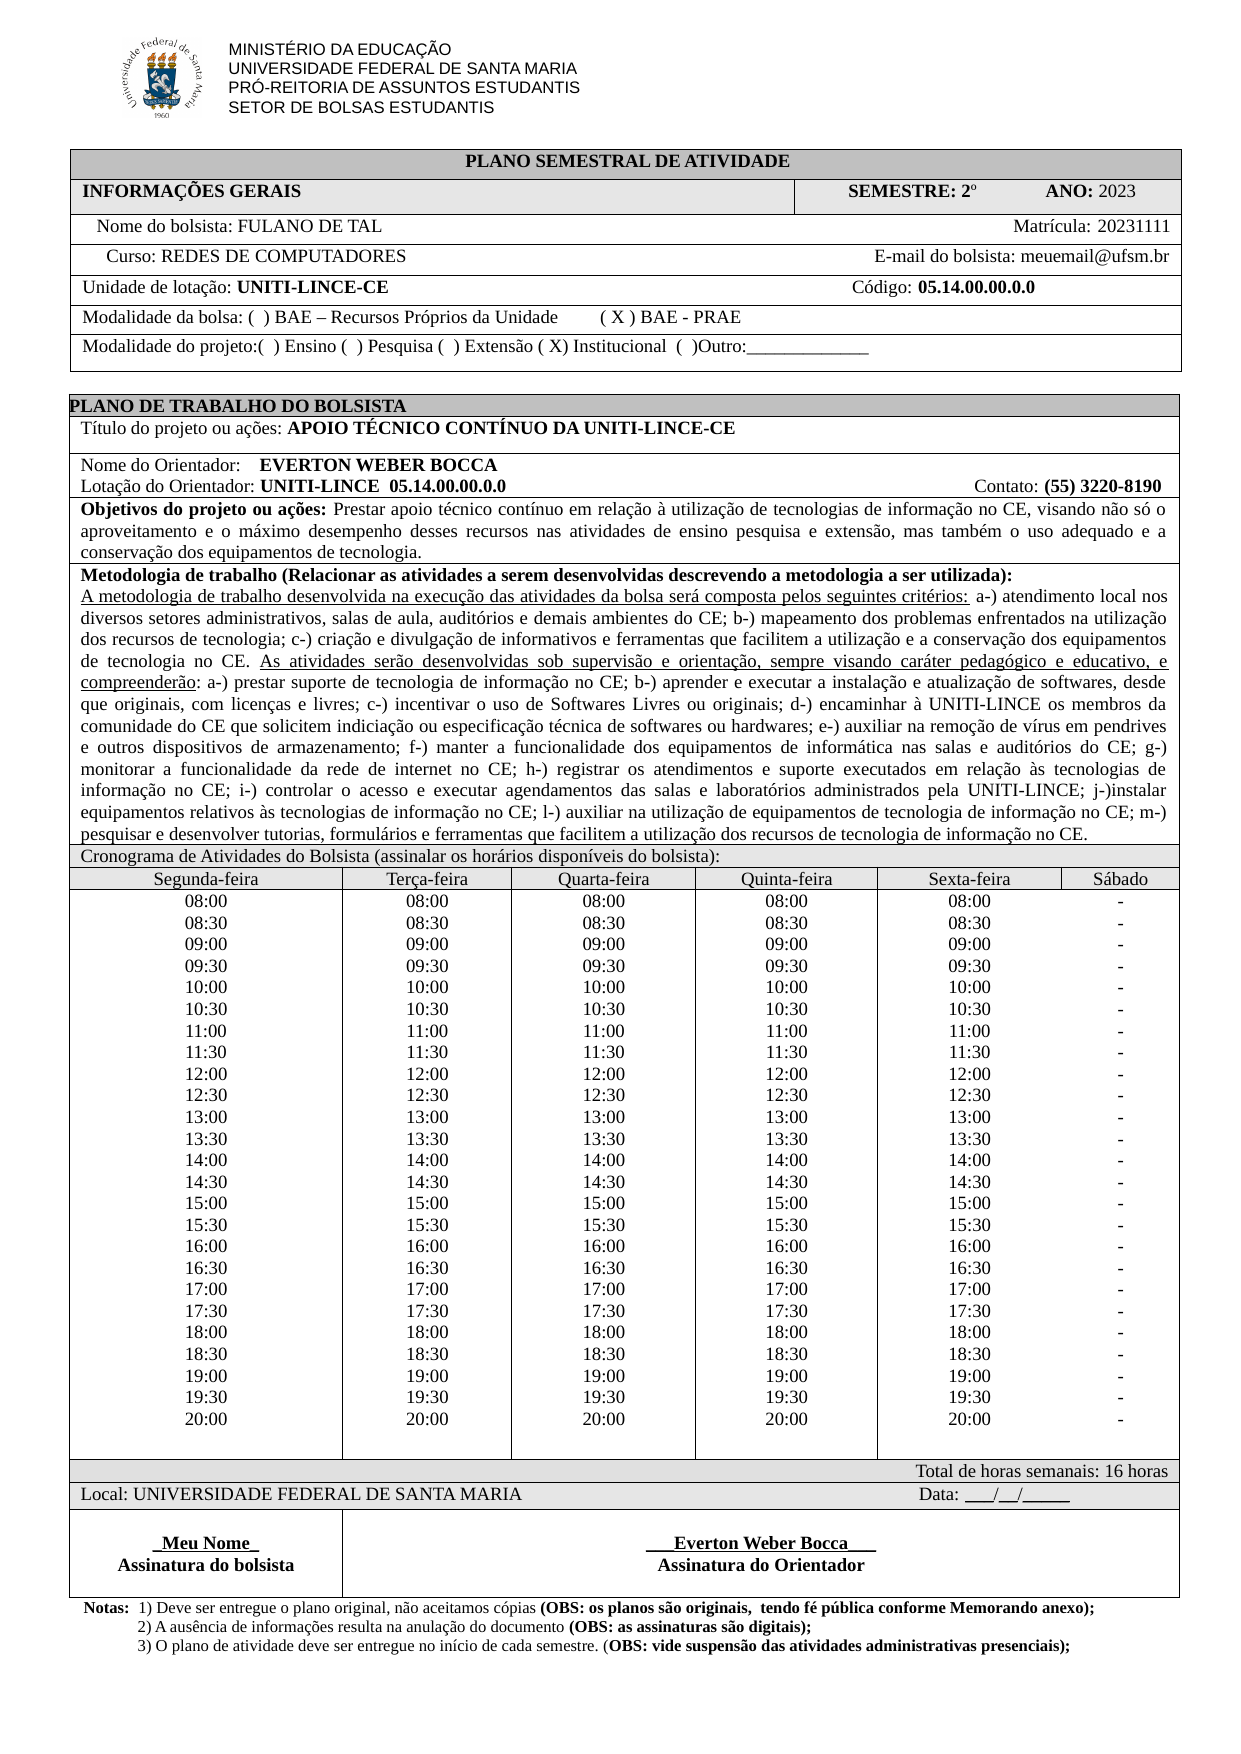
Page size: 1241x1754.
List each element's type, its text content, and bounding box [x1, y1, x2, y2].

table_cell 08:00 08:30 09:00 09:30 10:00 10:30 11:00 11:30 12:00 12:30 13:00 13:30 14:00 14:30 15:00 15:30 16:00 16:30 17:00 17:30 18:00 18:30 19:00 19:30 20:00 [512, 890, 695, 1459]
table_cell _Meu Nome_ Assinatura do bolsista [70, 1510, 342, 1597]
table_cell Curso: REDES DE COMPUTADORES E-mail do bolsista: meuemail@ufsm.br [71, 245, 1181, 275]
picture [121, 37, 203, 118]
table_cell Terça-feira [343, 868, 511, 889]
table_header PLANO DE TRABALHO DO BOLSISTA [70, 395, 1179, 416]
table_cell Modalidade da bolsa: ( ) BAE – Recursos Próprios da Unidade ( X ) BAE - PRAE [71, 306, 1181, 334]
text 3) O plano de atividade deve ser entregue no início de cada semestre. (OBS: vide suspensão das atividades administrativas presenciais); [71, 1636, 1169, 1655]
table_cell 08:00 08:30 09:00 09:30 10:00 10:30 11:00 11:30 12:00 12:30 13:00 13:30 14:00 14:30 15:00 15:30 16:00 16:30 17:00 17:30 18:00 18:30 19:00 19:30 20:00 [878, 890, 1061, 1459]
table_cell 08:00 08:30 09:00 09:30 10:00 10:30 11:00 11:30 12:00 12:30 13:00 13:30 14:00 14:30 15:00 15:30 16:00 16:30 17:00 17:30 18:00 18:30 19:00 19:30 20:00 [343, 890, 511, 1459]
table_cell Título do projeto ou ações: APOIO TÉCNICO CONTÍNUO DA UNITI-LINCE-CE [70, 417, 1179, 453]
table_cell 08:00 08:30 09:00 09:30 10:00 10:30 11:00 11:30 12:00 12:30 13:00 13:30 14:00 14:30 15:00 15:30 16:00 16:30 17:00 17:30 18:00 18:30 19:00 19:30 20:00 [70, 890, 342, 1459]
table_cell Nome do bolsista: FULANO DE TAL Matrícula: 20231111 [71, 215, 1181, 244]
table_cell Metodologia de trabalho (Relacionar as atividades a serem desenvolvidas descrevendo a metodologia a ser utilizada): A metodologia de trabalho desenvolvida na execução das atividades da bolsa será composta pelos seguintes critérios: a-) atendimento local nos diversos setores administrativos, salas de aula, auditórios e demais ambientes do CE; b-) mapeamento dos problemas enfrentados na utilização dos recursos de tecnologia; c-) criação e divulgação de informativos e ferramentas que facilitem a utilização e a conservação dos equipamentos de tecnologia no CE. As atividades serão desenvolvidas sob supervisão e orientação, sempre visando caráter pedagógico e educativo, e compreenderão: a-) prestar suporte de tecnologia de informação no CE; b-) aprender e executar a instalação e atualização de softwares, desde que originais, com licenças e livres; c-) incentivar o uso de Softwares Livres ou originais; d-) encaminhar à UNITI-LINCE os membros da comunidade do CE que solicitem indiciação ou especificação técnica de softwares ou hardwares; e-) auxiliar na remoção de vírus em pendrives e outros dispositivos de armazenamento; f-) manter a funcionalidade dos equipamentos de informática nas salas e auditórios do CE; g-) monitorar a funcionalidade da rede de internet no CE; h-) registrar os atendimentos e suporte executados em relação às tecnologias de informação no CE; i-) controlar o acesso e executar agendamentos das salas e laboratórios administrados pela UNITI-LINCE; j-)instalar equipamentos relativos às tecnologias de informação no CE; l-) auxiliar na utilização de equipamentos de tecnologia de informação no CE; m-) pesquisar e desenvolver tutorias, formulários e ferramentas que facilitem a utilização dos recursos de tecnologia de informação no CE. [70, 564, 1179, 844]
table_cell Total de horas semanais: 16 horas [70, 1460, 1179, 1482]
table_cell Quarta-feira [512, 868, 695, 889]
table_cell Unidade de lotação: UNITI-LINCE-CE Código: 05.14.00.00.0.0 [71, 276, 1181, 305]
table_cell Cronograma de Atividades do Bolsista (assinalar os horários disponíveis do bolsista): [70, 845, 1179, 867]
text 2) A ausência de informações resulta na anulação do documento (OBS: as assinaturas são digitais); [71, 1617, 1169, 1636]
table_cell SEMESTRE: 2º ANO: 2023 [795, 180, 1181, 214]
table_cell Sexta-feira [878, 868, 1061, 889]
table_header PLANO SEMESTRAL DE ATIVIDADE [71, 150, 1181, 179]
table_cell Quinta-feira [696, 868, 877, 889]
table_cell ___Everton Weber Bocca___ Assinatura do Orientador [343, 1510, 1179, 1597]
table_cell Local: UNIVERSIDADE FEDERAL DE SANTA MARIA Data: ___/__/_____ [70, 1483, 1179, 1509]
table_cell - - - - - - - - - - - - - - - - - - - - - - - - - [1061, 890, 1179, 1459]
table_cell Sábado [1062, 868, 1179, 889]
table_cell Modalidade do projeto:( ) Ensino ( ) Pesquisa ( ) Extensão ( X) Institucional ( )Outro:_____________ [71, 335, 1181, 371]
table_cell 08:00 08:30 09:00 09:30 10:00 10:30 11:00 11:30 12:00 12:30 13:00 13:30 14:00 14:30 15:00 15:30 16:00 16:30 17:00 17:30 18:00 18:30 19:00 19:30 20:00 [696, 890, 877, 1459]
table_cell Segunda-feira [70, 868, 342, 889]
text Notas: 1) Deve ser entregue o plano original, não aceitamos cópias (OBS: os planos são originais, tendo fé pública conforme Memorando anexo); [71, 1598, 1169, 1617]
table_cell INFORMAÇÕES GERAIS [71, 180, 794, 214]
